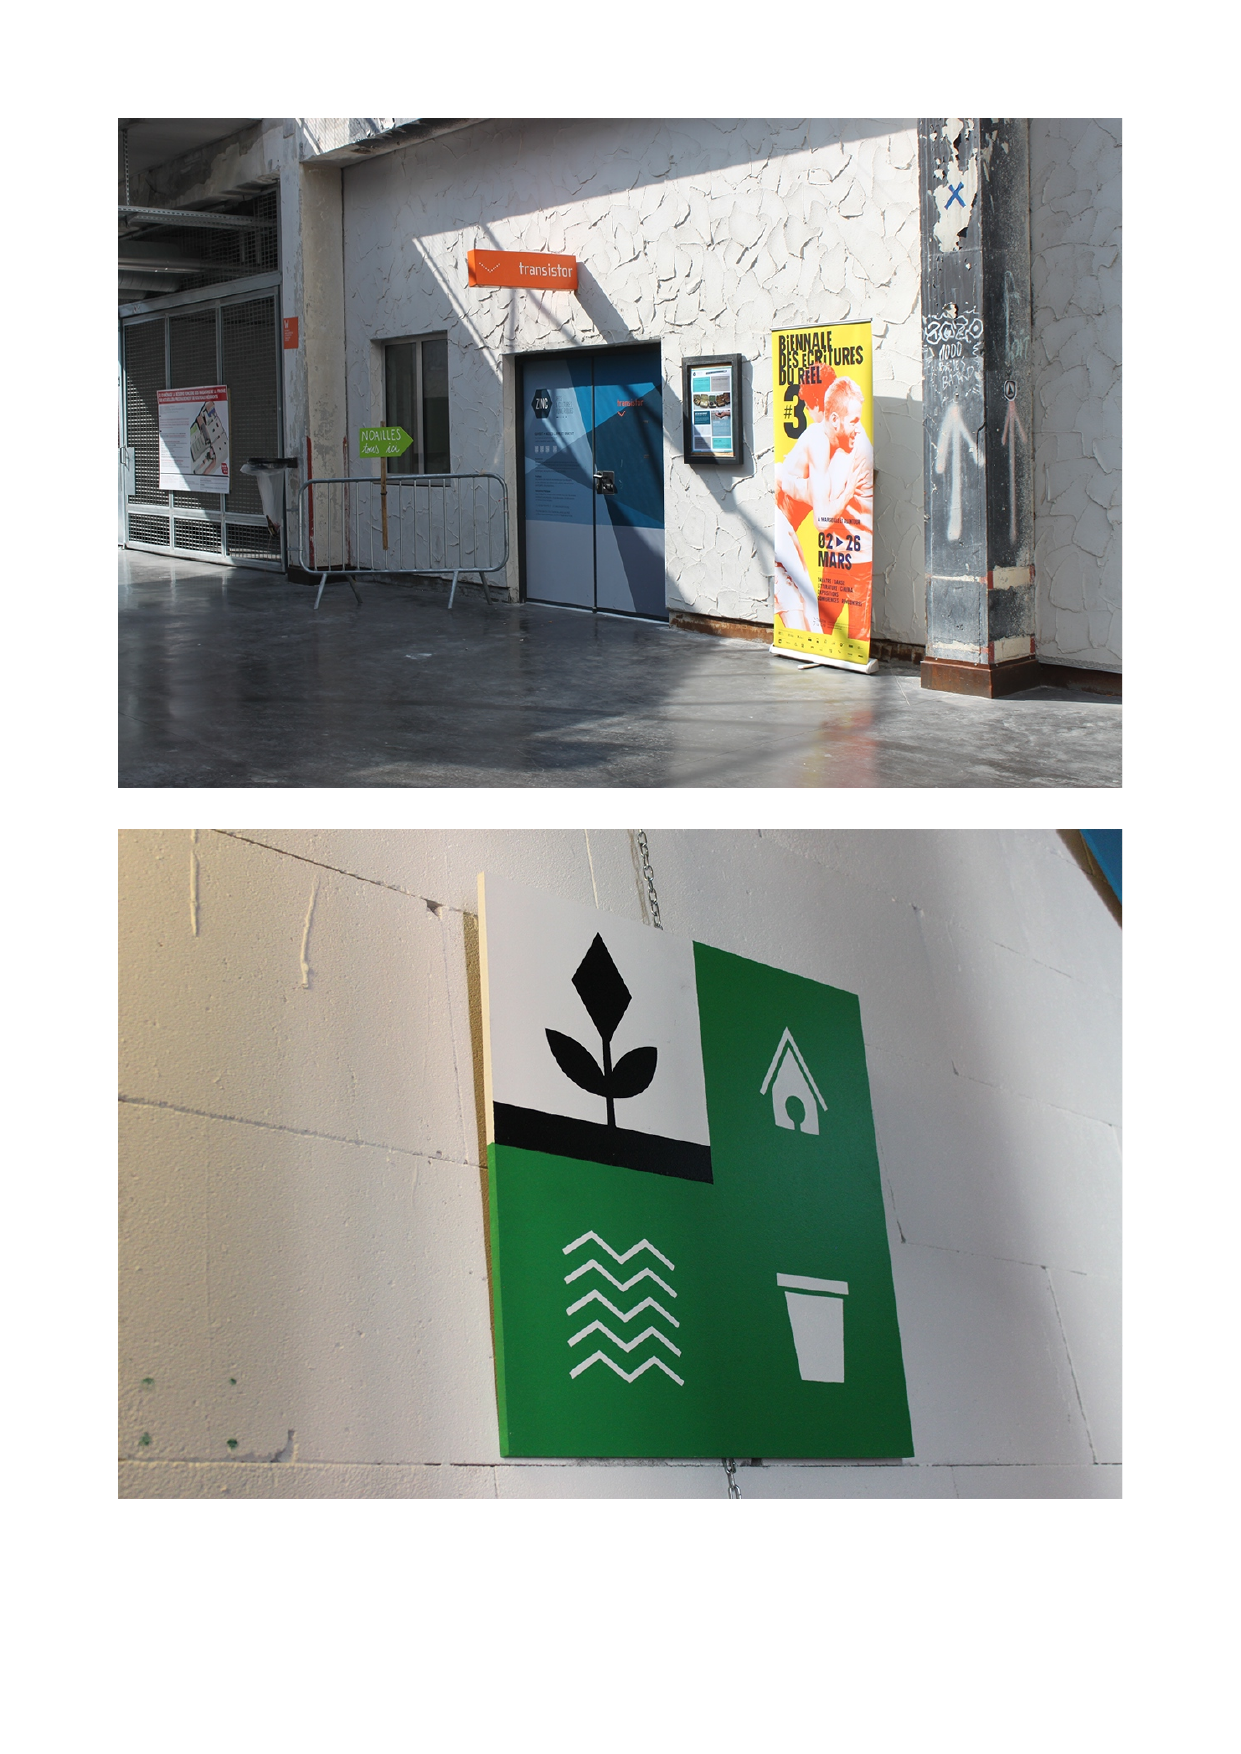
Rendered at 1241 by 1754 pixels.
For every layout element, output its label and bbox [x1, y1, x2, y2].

picture [118, 118, 1123, 788]
picture [118, 829, 1123, 1499]
